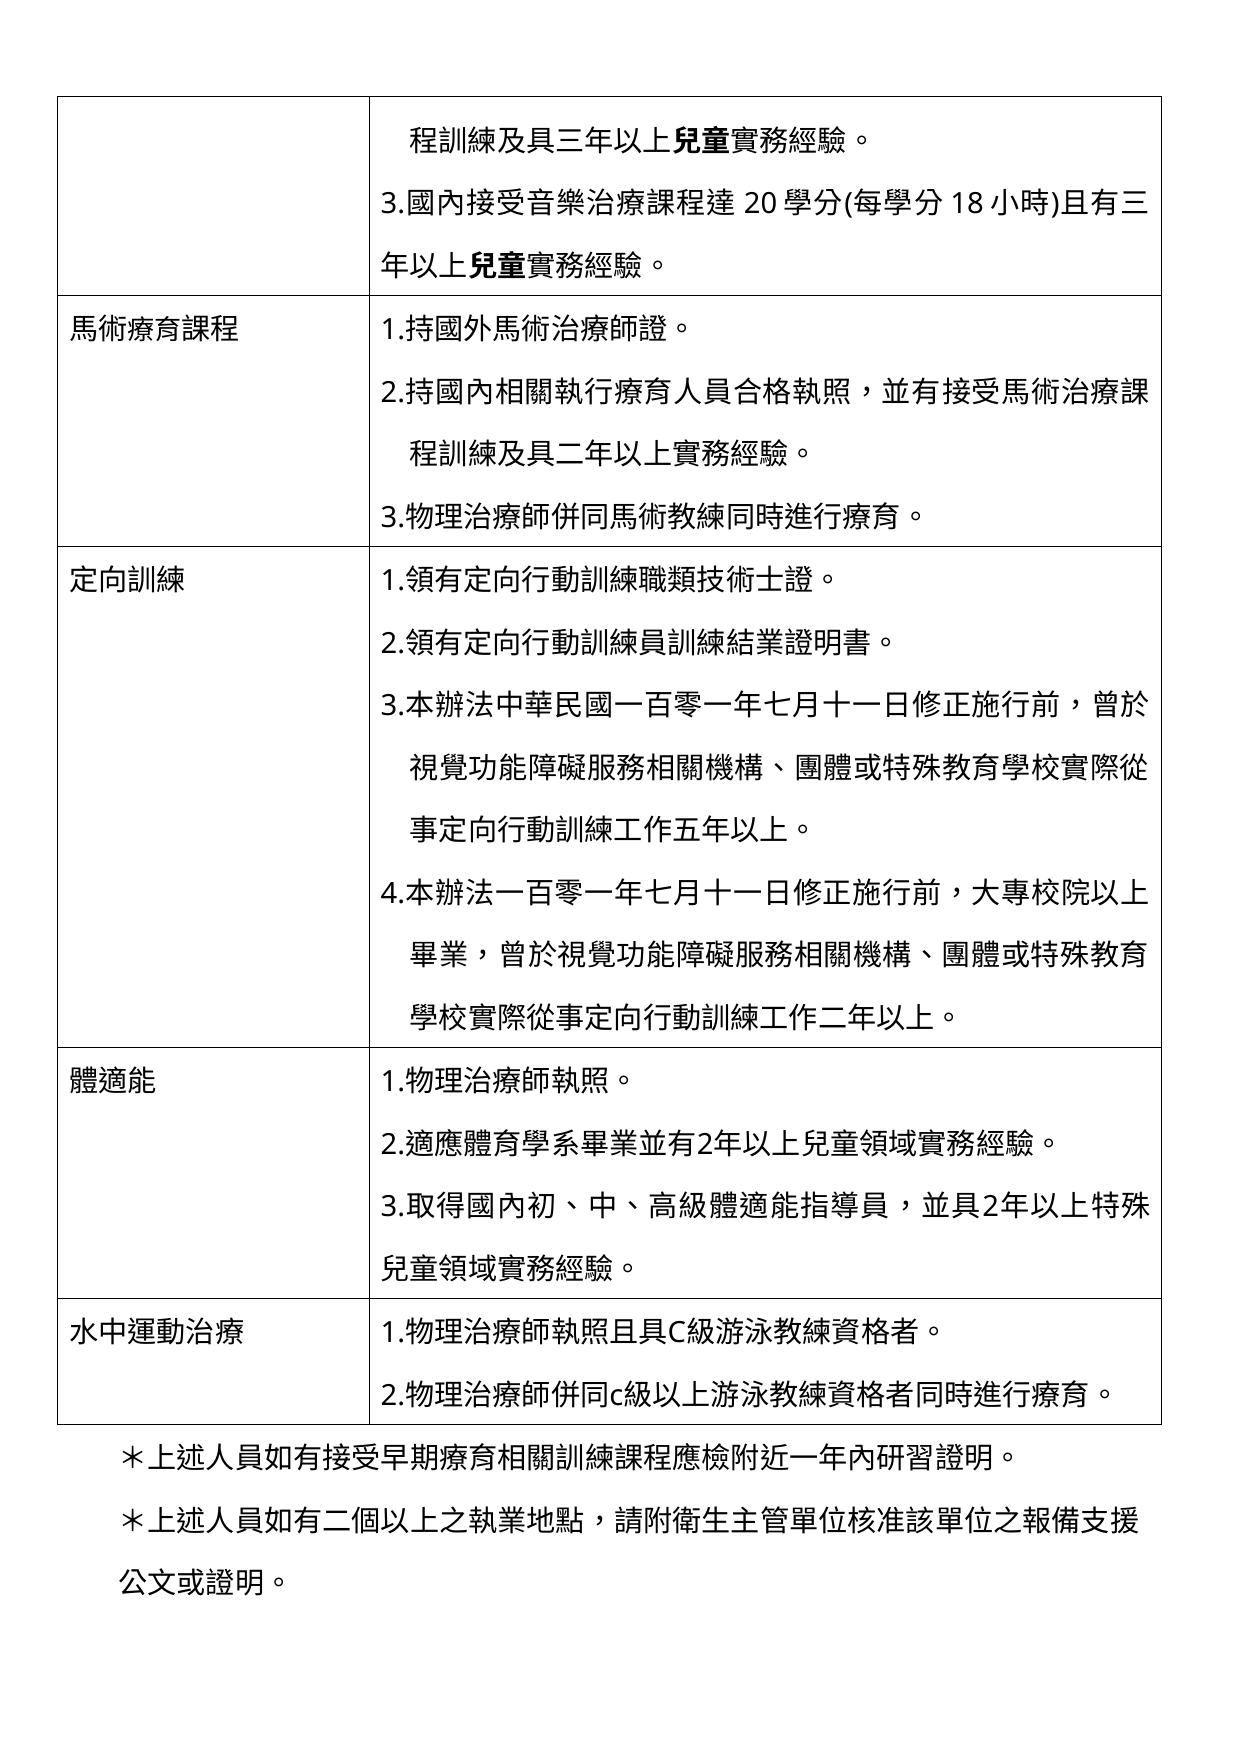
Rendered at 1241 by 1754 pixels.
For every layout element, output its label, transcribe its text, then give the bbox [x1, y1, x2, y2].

table_cell 1.物理治療師執照且具C級游泳教練資格者。 2.物理治療師併同c級以上游泳教練資格者同時進行療育。 [370, 1299, 1161, 1424]
table_cell 1.領有定向行動訓練職類技術士證。 2.領有定向行動訓練員訓練結業證明書。 3.本辦法中華民國一百零一年七月十一日修正施行前，曾於視覺功能障礙服務相關機構、團體或特殊教育學校實際從事定向行動訓練工作五年以上。 4.本辦法一百零一年七月十一日修正施行前，大專校院以上畢業，曾於視覺功能障礙服務相關機構、團體或特殊教育學校實際從事定向行動訓練工作二年以上。 [370, 547, 1161, 1047]
table_cell 體適能 [58, 1048, 369, 1298]
table_cell 定向訓練 [58, 547, 369, 1047]
table_cell 程訓練及具三年以上兒童實務經驗。 3.國內接受音樂治療課程達20學分(每學分18小時)且有三年以上兒童實務經驗。 [370, 97, 1161, 295]
table_cell 馬術療育課程 [58, 296, 369, 546]
table_cell 水中運動治療 [58, 1299, 369, 1424]
text ＊上述人員如有接受早期療育相關訓練課程應檢附近一年內研習證明。 [118, 1425, 1196, 1487]
table_cell 1.持國外馬術治療師證。 2.持國內相關執行療育人員合格執照，並有接受馬術治療課程訓練及具二年以上實務經驗。 3.物理治療師併同馬術教練同時進行療育。 [370, 296, 1161, 546]
table_cell [58, 97, 369, 295]
table_cell 1.物理治療師執照。 2.適應體育學系畢業並有2年以上兒童領域實務經驗。 3.取得國內初、中、高級體適能指導員，並具2年以上特殊兒童領域實務經驗。 [370, 1048, 1161, 1298]
text ＊上述人員如有二個以上之執業地點，請附衛生主管單位核准該單位之報備支援公文或證明。 [118, 1487, 1167, 1612]
